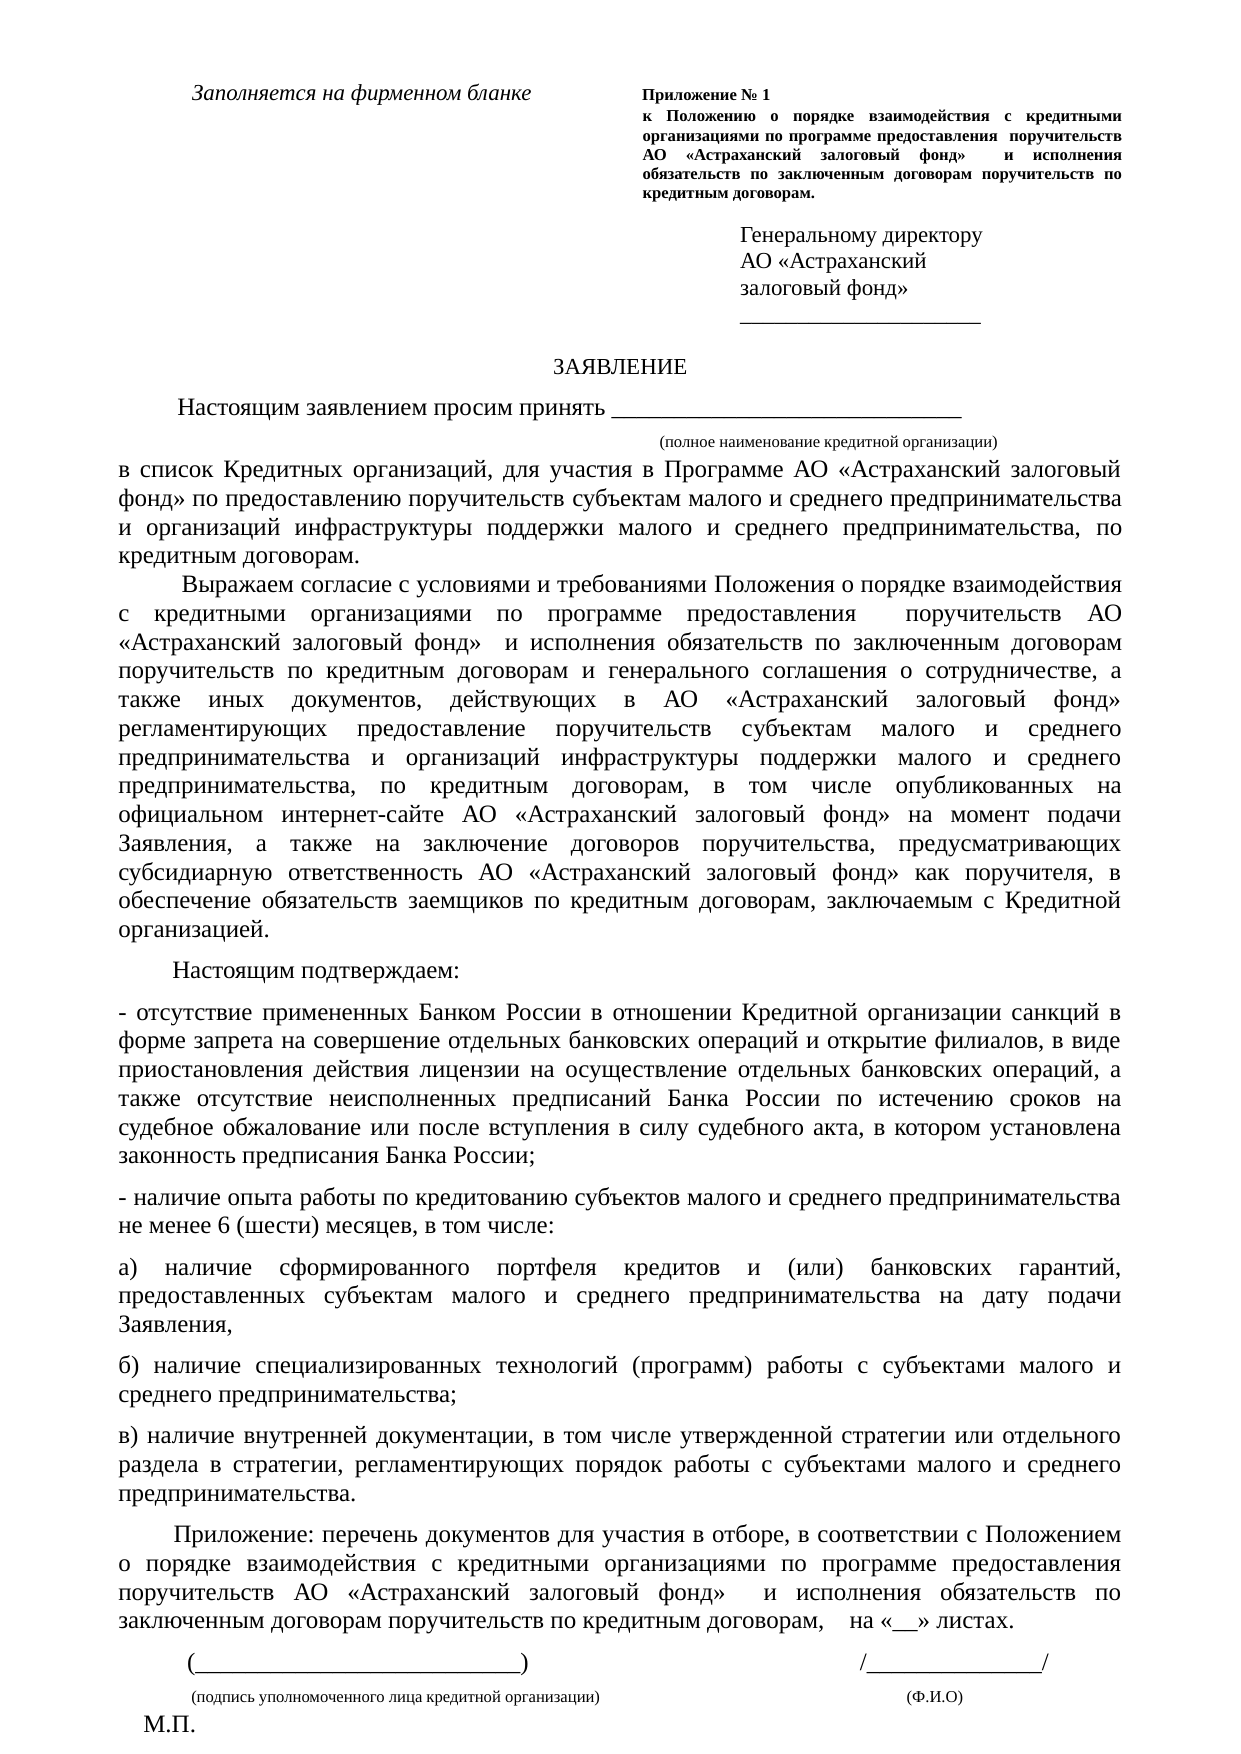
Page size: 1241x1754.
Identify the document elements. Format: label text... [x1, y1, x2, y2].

text (полное наименование кредитной организации) [118, 421, 1122, 454]
text б) наличие специализированных технологий (программ) работы с субъектами малого и среднего предпринимательства; [118, 1350, 1122, 1408]
text к Положению о порядке взаимодействия с кредитными организациями по программе предоставления поручительств АО «Астраханский залоговый фонд» и исполнения обязательств по заключенным договорам поручительств по кредитным договорам. [642, 106, 1122, 202]
text _____________________ [740, 300, 1122, 327]
text ЗАЯВЛЕНИЕ [118, 353, 1122, 379]
text Приложение: перечень документов для участия в отборе, в соответствии с Положением о порядке взаимодействия с кредитными организациями по программе предоставления поручительств АО «Астраханский залоговый фонд» и исполнения обязательств по заключенным договорам поручительств по кредитным договорам, на «__» листах. [118, 1519, 1122, 1634]
text Настоящим заявлением просим принять ____________________________ [118, 392, 1122, 421]
text Генеральному директору [740, 221, 1122, 248]
text (подпись уполномоченного лица кредитной организации) (Ф.И.О) [118, 1675, 1122, 1709]
text в список Кредитных организаций, для участия в Программе АО «Астраханский залоговый фонд» по предоставлению поручительств субъектам малого и среднего предпринимательства и организаций инфраструктуры поддержки малого и среднего предпринимательства, по кредитным договорам. [118, 454, 1122, 569]
text а) наличие сформированного портфеля кредитов и (или) банковских гарантий, предоставленных субъектам малого и среднего предпринимательства на дату подачи Заявления, [118, 1252, 1122, 1338]
text залоговый фонд» [740, 274, 1122, 300]
text - отсутствие примененных Банком России в отношении Кредитной организации санкций в форме запрета на совершение отдельных банковских операций и открытие филиалов, в виде приостановления действия лицензии на осуществление отдельных банковских операций, а также отсутствие неисполненных предписаний Банка России по истечению сроков на судебное обжалование или после вступления в силу судебного акта, в котором установлена законность предписания Банка России; [118, 997, 1122, 1169]
text Заполняется на фирменном бланке Приложение № 1 [118, 77, 1122, 106]
text М.П. [118, 1709, 1122, 1738]
text АО «Астраханский [740, 248, 1122, 274]
text Настоящим подтверждаем: [118, 955, 1122, 984]
text (__________________________) /______________/ [118, 1647, 1122, 1675]
text в) наличие внутренней документации, в том числе утвержденной стратегии или отдельного раздела в стратегии, регламентирующих порядок работы с субъектами малого и среднего предпринимательства. [118, 1420, 1122, 1507]
text - наличие опыта работы по кредитованию субъектов малого и среднего предпринимательства не менее 6 (шести) месяцев, в том числе: [118, 1182, 1122, 1239]
text Выражаем согласие с условиями и требованиями Положения о порядке взаимодействия с кредитными организациями по программе предоставления поручительств АО «Астраханский залоговый фонд» и исполнения обязательств по заключенным договорам поручительств по кредитным договорам и генерального соглашения о сотрудничестве, а также иных документов, действующих в АО «Астраханский залоговый фонд» регламентирующих предоставление поручительств субъектам малого и среднего предпринимательства и организаций инфраструктуры поддержки малого и среднего предпринимательства, по кредитным договорам, в том числе опубликованных на официальном интернет-сайте АО «Астраханский залоговый фонд» на момент подачи Заявления, а также на заключение договоров поручительства, предусматривающих субсидиарную ответственность АО «Астраханский залоговый фонд» как поручителя, в обеспечение обязательств заемщиков по кредитным договорам, заключаемым с Кредитной организацией. [118, 569, 1122, 943]
